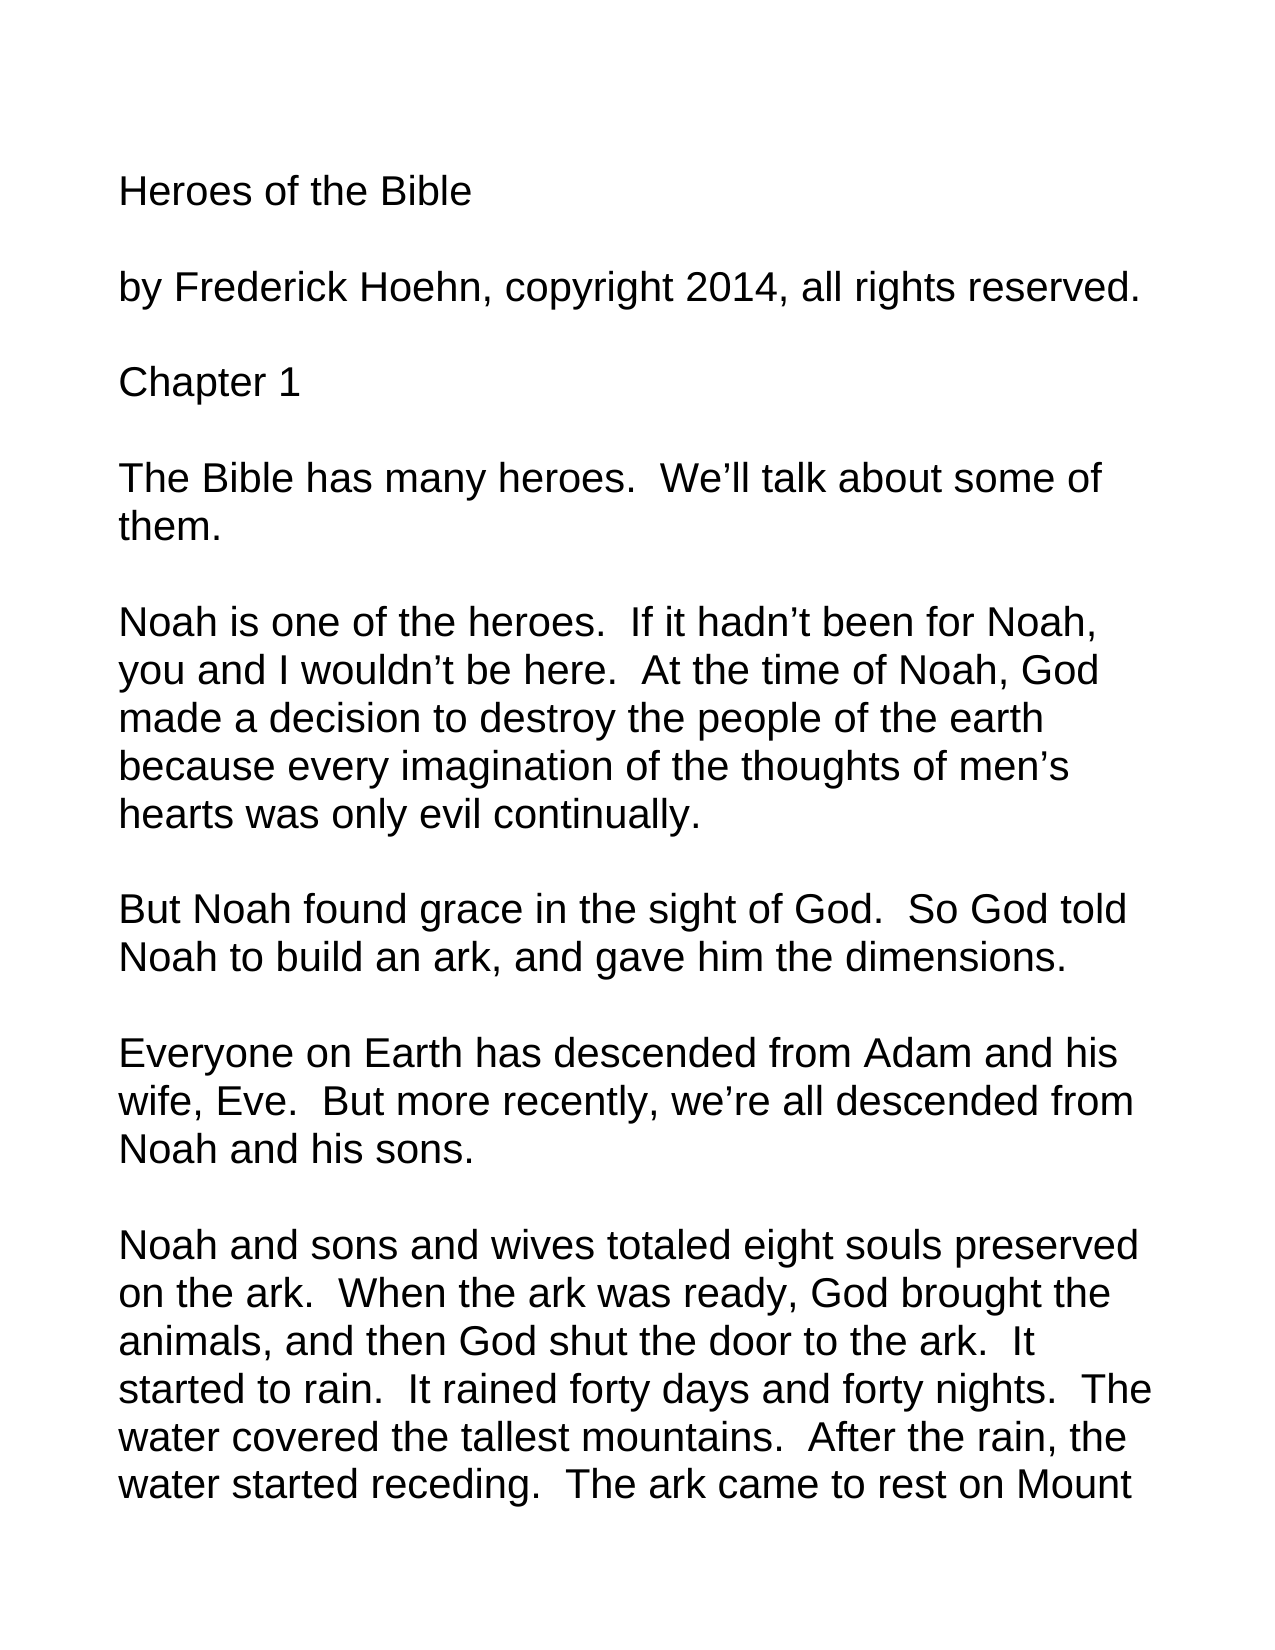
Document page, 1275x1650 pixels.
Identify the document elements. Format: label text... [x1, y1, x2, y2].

text But Noah found grace in the sight of God. So God told Noah to build an ark, and gave him the dimensions. [118, 885, 1157, 981]
text Heroes of the Bible [118, 166, 1157, 214]
text Noah and sons and wives totaled eight souls preserved on the ark. When the ark was ready, God brought the animals, and then God shut the door to the ark. It started to rain. It rained forty days and forty nights. The water covered the tallest mountains. After the rain, the water started receding. The ark came to rest on Mount [118, 1220, 1157, 1508]
text Noah is one of the heroes. If it hadn’t been for Noah, you and I wouldn’t be here. At the time of Noah, God made a decision to destroy the people of the earth because every imagination of the thoughts of men’s hearts was only evil continually. [118, 597, 1157, 837]
text The Bible has many heroes. We’ll talk about some of them. [118, 453, 1157, 549]
text Everyone on Earth has descended from Adam and his wife, Eve. But more recently, we’re all descended from Noah and his sons. [118, 1028, 1157, 1172]
text Chapter 1 [118, 358, 1157, 406]
text by Frederick Hoehn, copyright 2014, all rights reserved. [118, 262, 1157, 310]
